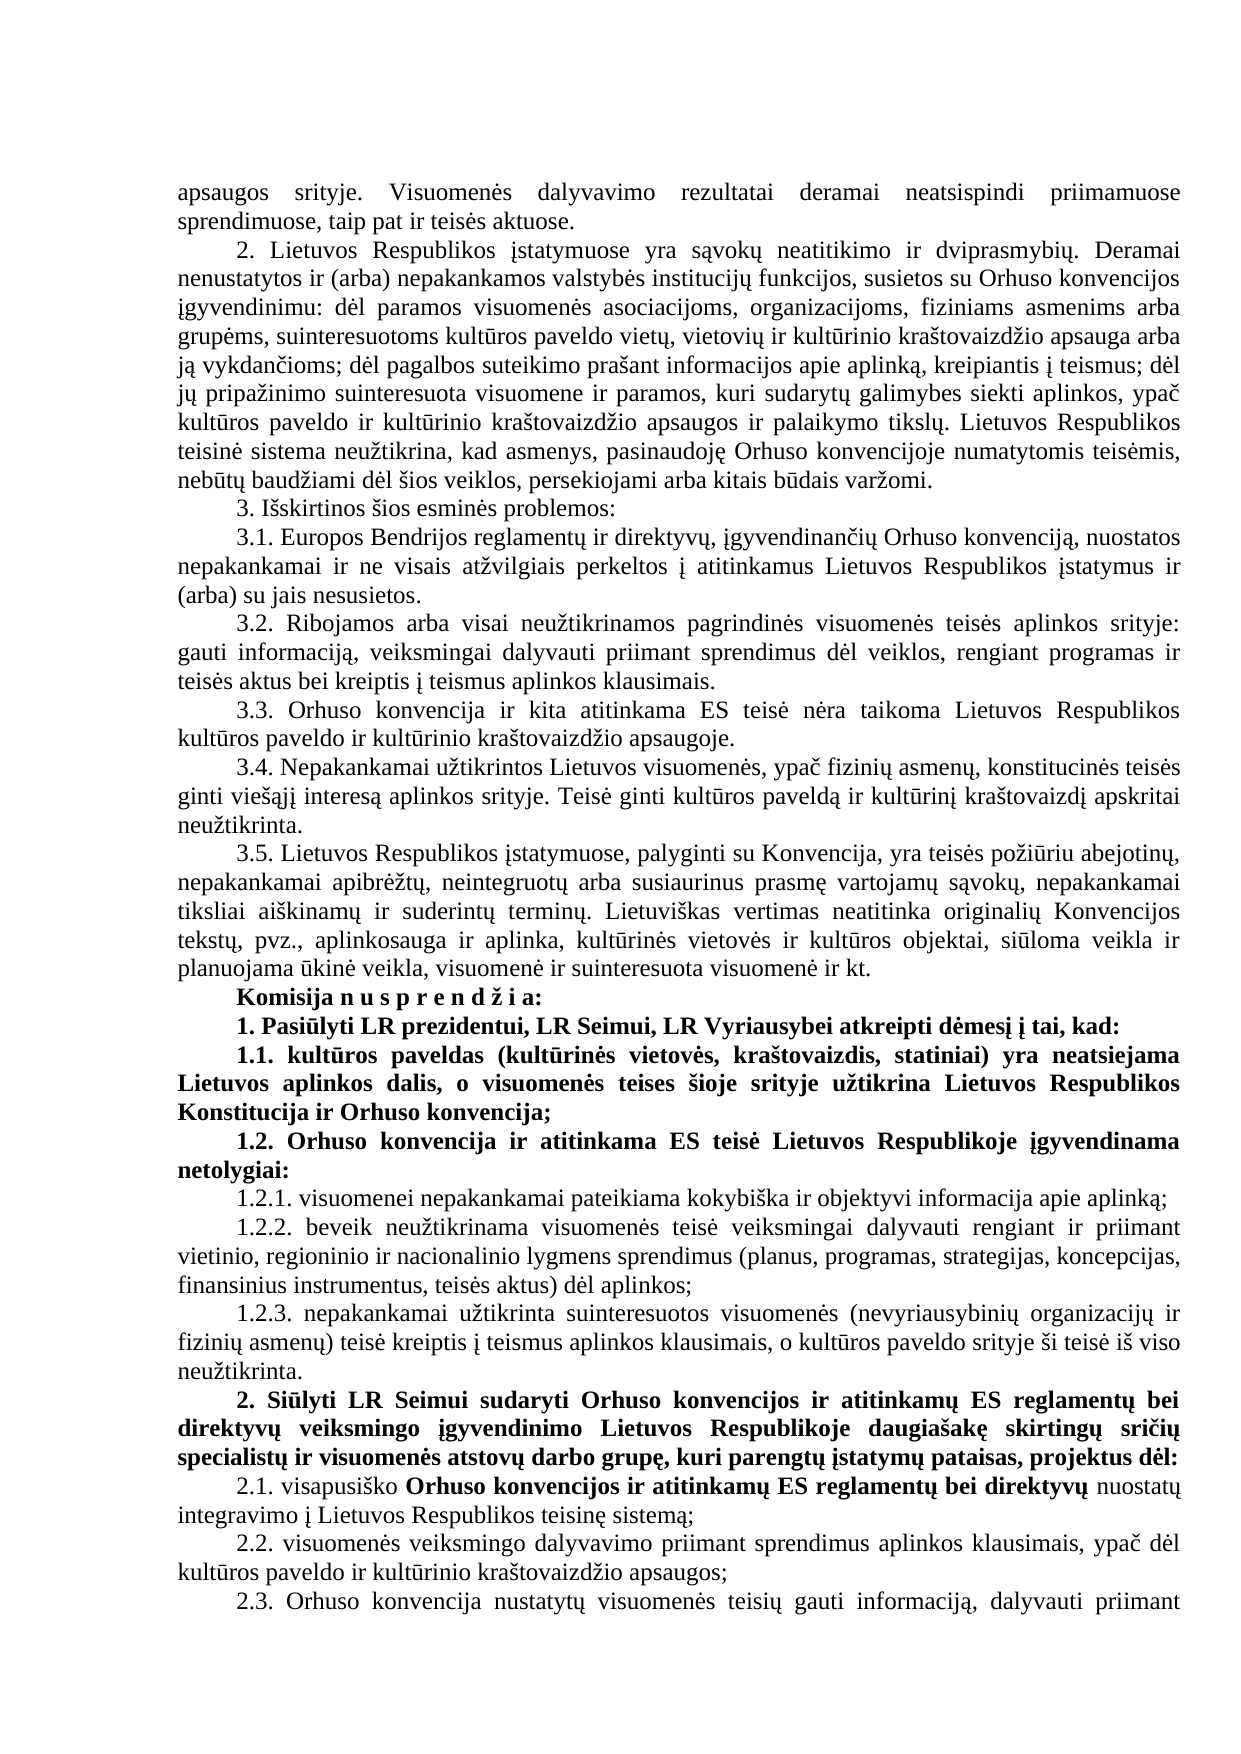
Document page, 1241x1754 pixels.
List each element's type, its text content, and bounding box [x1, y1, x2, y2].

text 3. Išskirtinos šios esminės problemos: [177, 493, 1181, 522]
text 1.1. kultūros paveldas (kultūrinės vietovės, kraštovaizdis, statiniai) yra neatsiejama Lietuvos aplinkos dalis, o visuomenės teises šioje srityje užtikrina Lietuvos Respublikos Konstitucija ir Orhuso konvencija; [177, 1040, 1181, 1126]
text Komisija nusprendžia: [177, 982, 1181, 1011]
text 1.2. Orhuso konvencija ir atitinkama ES teisė Lietuvos Respublikoje įgyvendinama netolygiai: [177, 1126, 1181, 1183]
text apsaugos srityje. Visuomenės dalyvavimo rezultatai deramai neatsispindi priimamuose sprendimuose, taip pat ir teisės aktuose. [177, 177, 1181, 235]
text 1. Pasiūlyti LR prezidentui, LR Seimui, LR Vyriausybei atkreipti dėmesį į tai, kad: [177, 1011, 1181, 1040]
text 2.2. visuomenės veiksmingo dalyvavimo priimant sprendimus aplinkos klausimais, ypač dėl kultūros paveldo ir kultūrinio kraštovaizdžio apsaugos; [177, 1528, 1181, 1586]
text 2.1. visapusiško Orhuso konvencijos ir atitinkamų ES reglamentų bei direktyvų nuostatų integravimo į Lietuvos Respublikos teisinę sistemą; [177, 1471, 1181, 1528]
text 3.2. Ribojamos arba visai neužtikrinamos pagrindinės visuomenės teisės aplinkos srityje: gauti informaciją, veiksmingai dalyvauti priimant sprendimus dėl veiklos, rengiant programas ir teisės aktus bei kreiptis į teismus aplinkos klausimais. [177, 608, 1181, 695]
text 1.2.3. nepakankamai užtikrinta suinteresuotos visuomenės (nevyriausybinių organizacijų ir fizinių asmenų) teisė kreiptis į teismus aplinkos klausimais, o kultūros paveldo srityje ši teisė iš viso neužtikrinta. [177, 1298, 1181, 1385]
text 3.4. Nepakankamai užtikrintos Lietuvos visuomenės, ypač fizinių asmenų, konstitucinės teisės ginti viešąjį interesą aplinkos srityje. Teisė ginti kultūros paveldą ir kultūrinį kraštovaizdį apskritai neužtikrinta. [177, 752, 1181, 838]
text 2.3. Orhuso konvencija nustatytų visuomenės teisių gauti informaciją, dalyvauti priimant [177, 1586, 1181, 1615]
text 3.1. Europos Bendrijos reglamentų ir direktyvų, įgyvendinančių Orhuso konvenciją, nuostatos nepakankamai ir ne visais atžvilgiais perkeltos į atitinkamus Lietuvos Respublikos įstatymus ir (arba) su jais nesusietos. [177, 522, 1181, 608]
text 2. Siūlyti LR Seimui sudaryti Orhuso konvencijos ir atitinkamų ES reglamentų bei direktyvų veiksmingo įgyvendinimo Lietuvos Respublikoje daugiašakę skirtingų sričių specialistų ir visuomenės atstovų darbo grupę, kuri parengtų įstatymų pataisas, projektus dėl: [177, 1385, 1181, 1471]
text 3.3. Orhuso konvencija ir kita atitinkama ES teisė nėra taikoma Lietuvos Respublikos kultūros paveldo ir kultūrinio kraštovaizdžio apsaugoje. [177, 695, 1181, 752]
text 2. Lietuvos Respublikos įstatymuose yra sąvokų neatitikimo ir dviprasmybių. Deramai nenustatytos ir (arba) nepakankamos valstybės institucijų funkcijos, susietos su Orhuso konvencijos įgyvendinimu: dėl paramos visuomenės asociacijoms, organizacijoms, fiziniams asmenims arba grupėms, suinteresuotoms kultūros paveldo vietų, vietovių ir kultūrinio kraštovaizdžio apsauga arba ją vykdančioms; dėl pagalbos suteikimo prašant informacijos apie aplinką, kreipiantis į teismus; dėl jų pripažinimo suinteresuota visuomene ir paramos, kuri sudarytų galimybes siekti aplinkos, ypač kultūros paveldo ir kultūrinio kraštovaizdžio apsaugos ir palaikymo tikslų. Lietuvos Respublikos teisinė sistema neužtikrina, kad asmenys, pasinaudoję Orhuso konvencijoje numatytomis teisėmis, nebūtų baudžiami dėl šios veiklos, persekiojami arba kitais būdais varžomi. [177, 235, 1181, 493]
text 3.5. Lietuvos Respublikos įstatymuose, palyginti su Konvencija, yra teisės požiūriu abejotinų, nepakankamai apibrėžtų, neintegruotų arba susiaurinus prasmę vartojamų sąvokų, nepakankamai tiksliai aiškinamų ir suderintų terminų. Lietuviškas vertimas neatitinka originalių Konvencijos tekstų, pvz., aplinkosauga ir aplinka, kultūrinės vietovės ir kultūros objektai, siūloma veikla ir planuojama ūkinė veikla, visuomenė ir suinteresuota visuomenė ir kt. [177, 838, 1181, 982]
text 1.2.2. beveik neužtikrinama visuomenės teisė veiksmingai dalyvauti rengiant ir priimant vietinio, regioninio ir nacionalinio lygmens sprendimus (planus, programas, strategijas, koncepcijas, finansinius instrumentus, teisės aktus) dėl aplinkos; [177, 1212, 1181, 1298]
text 1.2.1. visuomenei nepakankamai pateikiama kokybiška ir objektyvi informacija apie aplinką; [177, 1183, 1181, 1212]
